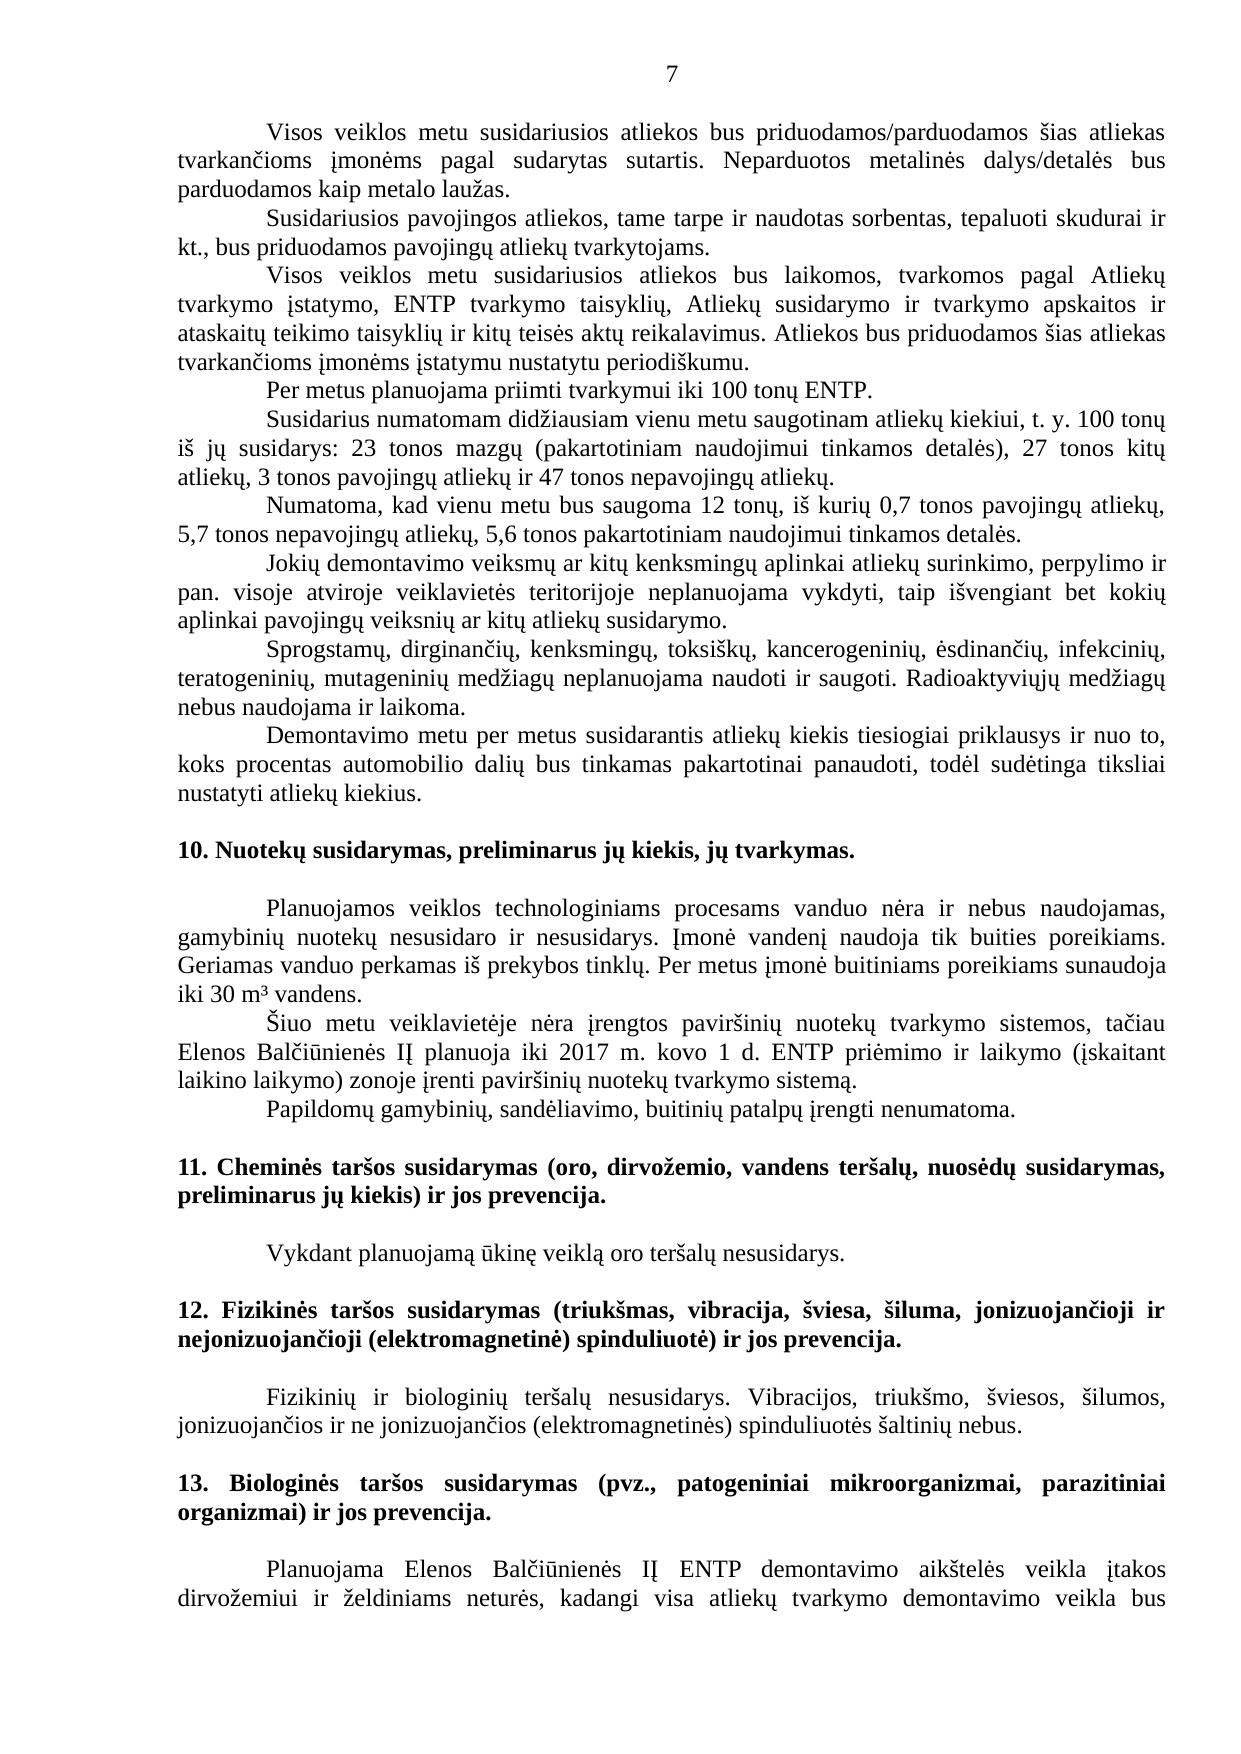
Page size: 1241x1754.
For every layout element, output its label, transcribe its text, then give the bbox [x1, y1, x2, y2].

text Visos veiklos metu susidariusios atliekos bus laikomos, tvarkomos pagal Atliekų tvarkymo įstatymo, ENTP tvarkymo taisyklių, Atliekų susidarymo ir tvarkymo apskaitos ir ataskaitų teikimo taisyklių ir kitų teisės aktų reikalavimus. Atliekos bus priduodamos šias atliekas tvarkančioms įmonėms įstatymu nustatytu periodiškumu. [177, 260, 1167, 375]
text Susidariusios pavojingos atliekos, tame tarpe ir naudotas sorbentas, tepaluoti skudurai ir kt., bus priduodamos pavojingų atliekų tvarkytojams. [177, 203, 1167, 260]
text Jokių demontavimo veiksmų ar kitų kenksmingų aplinkai atliekų surinkimo, perpylimo ir pan. visoje atviroje veiklavietės teritorijoje neplanuojama vykdyti, taip išvengiant bet kokių aplinkai pavojingų veiksnių ar kitų atliekų susidarymo. [177, 548, 1167, 634]
text Visos veiklos metu susidariusios atliekos bus priduodamos/parduodamos šias atliekas tvarkančioms įmonėms pagal sudarytas sutartis. Neparduotos metalinės dalys/detalės bus parduodamos kaip metalo laužas. [177, 117, 1167, 203]
text Demontavimo metu per metus susidarantis atliekų kiekis tiesiogiai priklausys ir nuo to, koks procentas automobilio dalių bus tinkamas pakartotinai panaudoti, todėl sudėtinga tiksliai nustatyti atliekų kiekius. [177, 720, 1167, 807]
text Papildomų gamybinių, sandėliavimo, buitinių patalpų įrengti nenumatoma. [177, 1094, 1167, 1123]
text Per metus planuojama priimti tvarkymui iki 100 tonų ENTP. [177, 375, 1167, 404]
text 11. Cheminės taršos susidarymas (oro, dirvožemio, vandens teršalų, nuosėdų susidarymas, preliminarus jų kiekis) ir jos prevencija. [177, 1152, 1167, 1209]
text 13. Biologinės taršos susidarymas (pvz., patogeniniai mikroorganizmai, parazitiniai organizmai) ir jos prevencija. [177, 1468, 1167, 1525]
text Fizikinių ir biologinių teršalų nesusidarys. Vibracijos, triukšmo, šviesos, šilumos, jonizuojančios ir ne jonizuojančios (elektromagnetinės) spinduliuotės šaltinių nebus. [177, 1382, 1167, 1439]
text Susidarius numatomam didžiausiam vienu metu saugotinam atliekų kiekiui, t. y. 100 tonų iš jų susidarys: 23 tonos mazgų (pakartotiniam naudojimui tinkamos detalės), 27 tonos kitų atliekų, 3 tonos pavojingų atliekų ir 47 tonos nepavojingų atliekų. [177, 404, 1167, 490]
text 12. Fizikinės taršos susidarymas (triukšmas, vibracija, šviesa, šiluma, jonizuojančioji ir nejonizuojančioji (elektromagnetinė) spinduliuotė) ir jos prevencija. [177, 1295, 1167, 1353]
text Planuojama Elenos Balčiūnienės IĮ ENTP demontavimo aikštelės veikla įtakos dirvožemiui ir želdiniams neturės, kadangi visa atliekų tvarkymo demontavimo veikla bus [177, 1554, 1167, 1612]
text Planuojamos veiklos technologiniams procesams vanduo nėra ir nebus naudojamas, gamybinių nuotekų nesusidaro ir nesusidarys. Įmonė vandenį naudoja tik buities poreikiams. Geriamas vanduo perkamas iš prekybos tinklų. Per metus įmonė buitiniams poreikiams sunaudoja iki 30 m³ vandens. [177, 893, 1167, 1008]
text Sprogstamų, dirginančių, kenksmingų, toksiškų, kancerogeninių, ėsdinančių, infekcinių, teratogeninių, mutageninių medžiagų neplanuojama naudoti ir saugoti. Radioaktyviųjų medžiagų nebus naudojama ir laikoma. [177, 634, 1167, 720]
text Šiuo metu veiklavietėje nėra įrengtos paviršinių nuotekų tvarkymo sistemos, tačiau Elenos Balčiūnienės IĮ planuoja iki 2017 m. kovo 1 d. ENTP priėmimo ir laikymo (įskaitant laikino laikymo) zonoje įrenti paviršinių nuotekų tvarkymo sistemą. [177, 1008, 1167, 1094]
text Numatoma, kad vienu metu bus saugoma 12 tonų, iš kurių 0,7 tonos pavojingų atliekų, 5,7 tonos nepavojingų atliekų, 5,6 tonos pakartotiniam naudojimui tinkamos detalės. [177, 490, 1167, 548]
text Vykdant planuojamą ūkinę veiklą oro teršalų nesusidarys. [177, 1238, 1167, 1267]
text 10. Nuotekų susidarymas, preliminarus jų kiekis, jų tvarkymas. [177, 835, 1167, 864]
